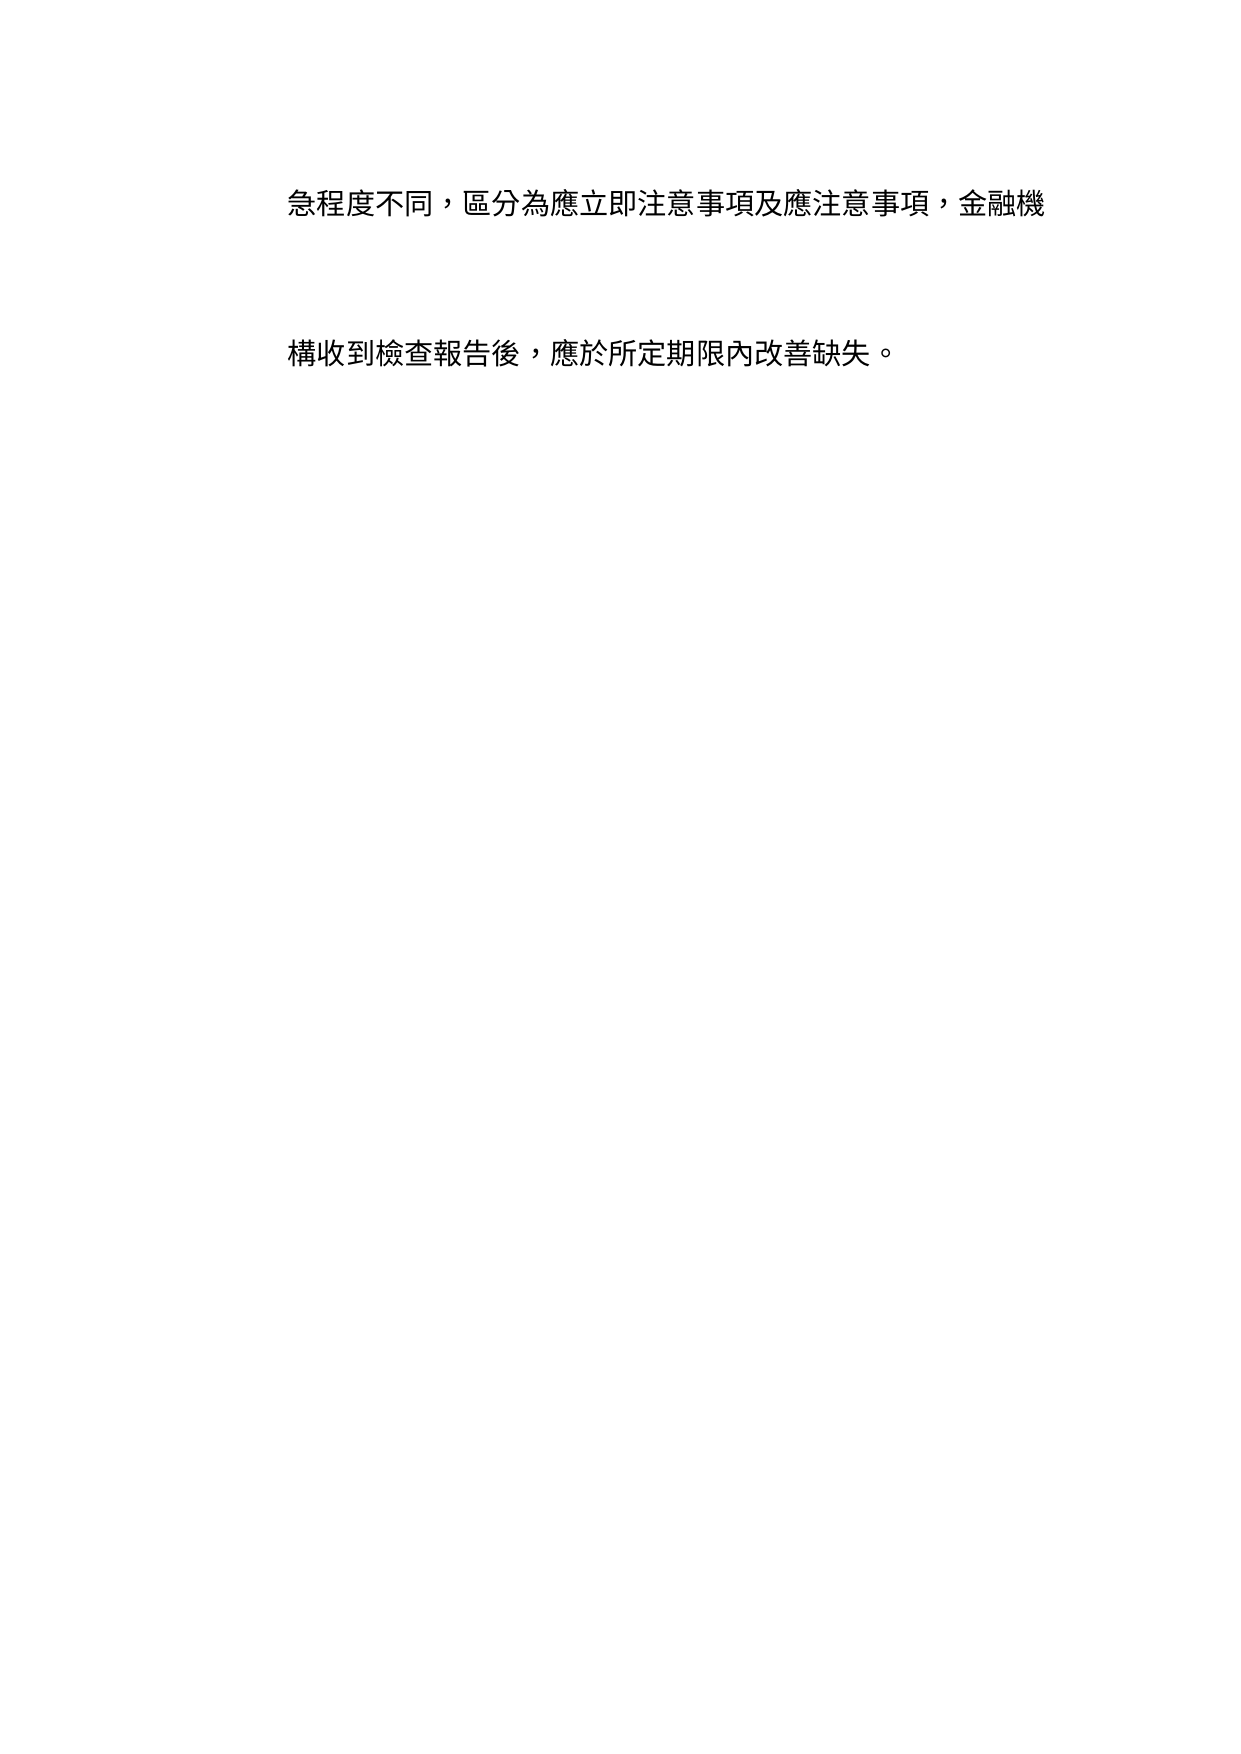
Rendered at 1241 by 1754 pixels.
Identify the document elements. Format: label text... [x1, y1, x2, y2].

text 急程度不同，區分為應立即注意事項及應注意事項，金融機構收到檢查報告後，應於所定期限內改善缺失。 [287, 164, 1053, 389]
